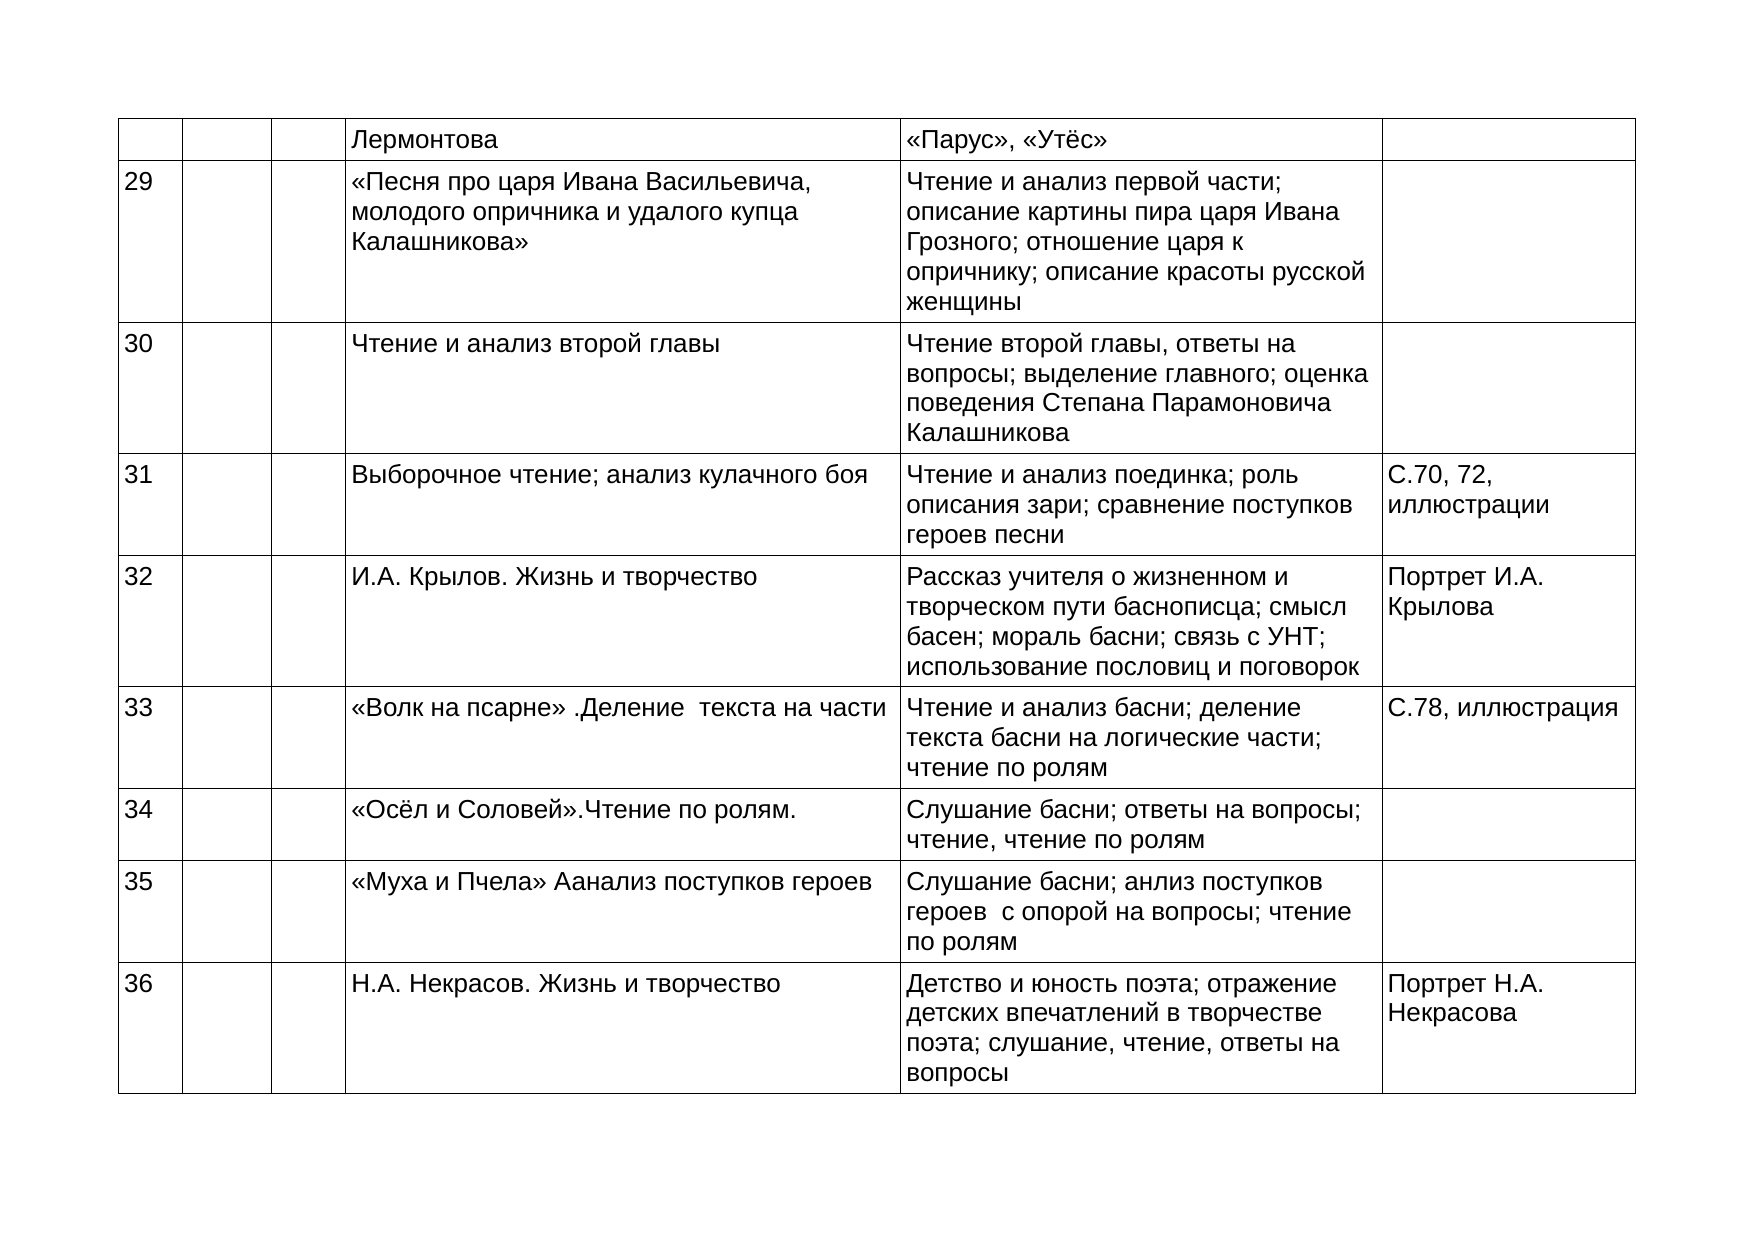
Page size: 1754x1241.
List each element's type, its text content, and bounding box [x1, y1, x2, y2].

table_cell [1383, 119, 1635, 160]
table_cell «Муха и Пчела» Аанализ поступков героев [346, 861, 900, 961]
table_cell «Песня про царя Ивана Васильевича, молодого опричника и удалого купца Калашникова» [346, 161, 900, 321]
table_cell Лермонтова [346, 119, 900, 160]
table_cell [272, 161, 345, 321]
table_cell «Осёл и Соловей».Чтение по ролям. [346, 789, 900, 860]
table_cell «Парус», «Утёс» [901, 119, 1382, 160]
table_cell Н.А. Некрасов. Жизнь и творчество [346, 963, 900, 1093]
table_cell 30 [119, 323, 182, 453]
table_cell [183, 119, 271, 160]
table_cell Выборочное чтение; анализ кулачного боя [346, 454, 900, 555]
table_cell [272, 119, 345, 160]
table_cell 36 [119, 963, 182, 1093]
table_cell 29 [119, 161, 182, 321]
table_cell [183, 161, 271, 321]
table_cell [183, 687, 271, 788]
table_cell И.А. Крылов. Жизнь и творчество [346, 556, 900, 686]
table_cell [1383, 323, 1635, 453]
table_cell Чтение и анализ поединка; роль описания зари; сравнение поступков героев песни [901, 454, 1382, 555]
table_cell [272, 687, 345, 788]
table_cell 33 [119, 687, 182, 788]
table_cell Слушание басни; ответы на вопросы; чтение, чтение по ролям [901, 789, 1382, 860]
table_cell [1383, 161, 1635, 321]
table_cell [183, 556, 271, 686]
table_cell [272, 789, 345, 860]
table_cell Чтение и анализ басни; деление текста басни на логические части; чтение по ролям [901, 687, 1382, 788]
table_cell 35 [119, 861, 182, 961]
table_cell 32 [119, 556, 182, 686]
table_cell С.70, 72, иллюстрации [1383, 454, 1635, 555]
table_cell [272, 323, 345, 453]
table_cell Чтение второй главы, ответы на вопросы; выделение главного; оценка поведения Степана Парамоновича Калашникова [901, 323, 1382, 453]
table_cell Портрет Н.А. Некрасова [1383, 963, 1635, 1093]
table_cell Детство и юность поэта; отражение детских впечатлений в творчестве поэта; слушание, чтение, ответы на вопросы [901, 963, 1382, 1093]
table_cell 34 [119, 789, 182, 860]
table_cell Чтение и анализ второй главы [346, 323, 900, 453]
table_cell [272, 454, 345, 555]
table_cell [1383, 789, 1635, 860]
table_cell [272, 861, 345, 961]
table_cell 31 [119, 454, 182, 555]
table_cell [1383, 861, 1635, 961]
table_cell [183, 789, 271, 860]
table_cell С.78, иллюстрация [1383, 687, 1635, 788]
table_cell [119, 119, 182, 160]
table_cell Портрет И.А. Крылова [1383, 556, 1635, 686]
table_cell [183, 454, 271, 555]
table_cell [183, 861, 271, 961]
table_cell [272, 556, 345, 686]
table_cell [272, 963, 345, 1093]
table_cell [183, 323, 271, 453]
table_cell [183, 963, 271, 1093]
table_cell Чтение и анализ первой части; описание картины пира царя Ивана Грозного; отношение царя к опричнику; описание красоты русской женщины [901, 161, 1382, 321]
table_cell Слушание басни; анлиз поступков героев с опорой на вопросы; чтение по ролям [901, 861, 1382, 961]
table_cell Рассказ учителя о жизненном и творческом пути баснописца; смысл басен; мораль басни; связь с УНТ; использование пословиц и поговорок [901, 556, 1382, 686]
table_cell «Волк на псарне» .Деление текста на части [346, 687, 900, 788]
